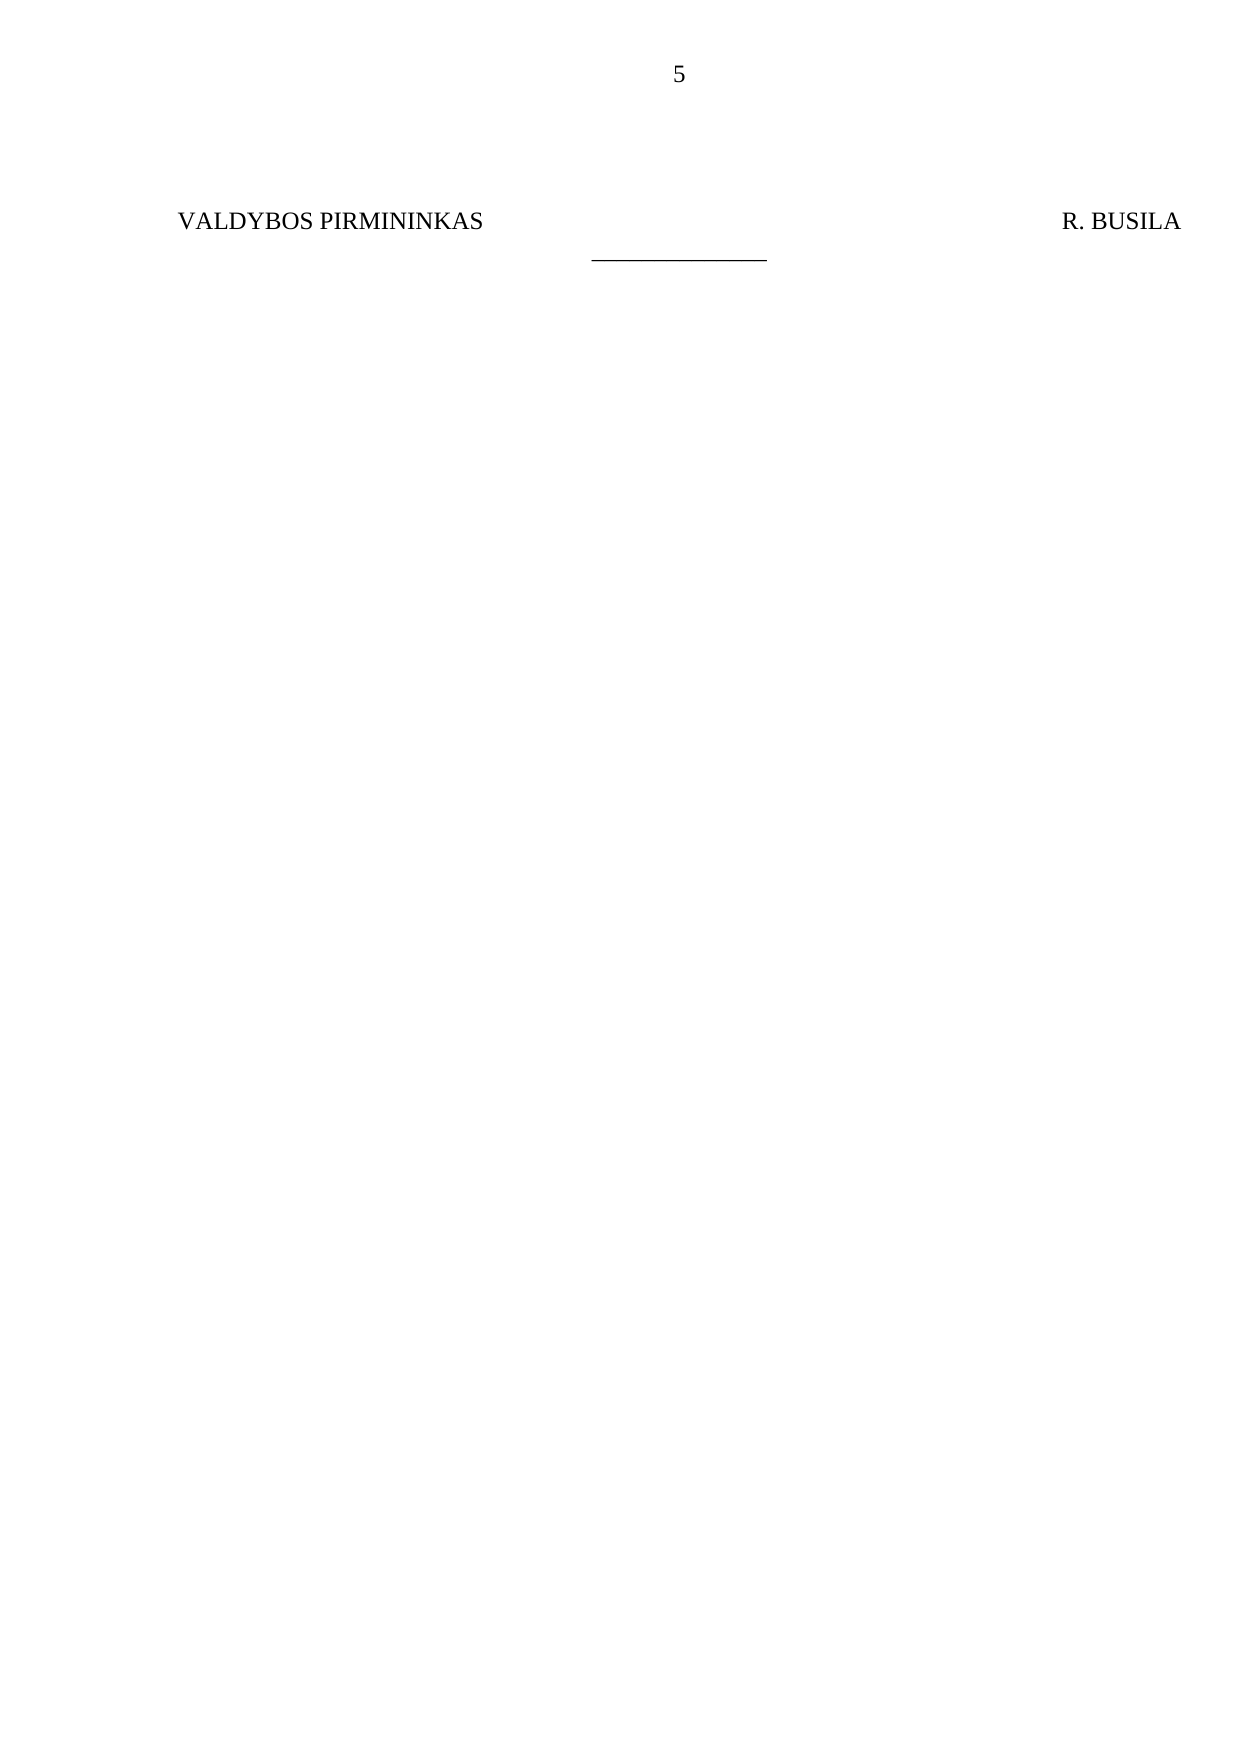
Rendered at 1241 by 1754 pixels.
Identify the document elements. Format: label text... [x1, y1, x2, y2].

text VALDYBOS PIRMININKAS R. BUSILA [177, 206, 1181, 235]
text ______________ [177, 235, 1181, 263]
